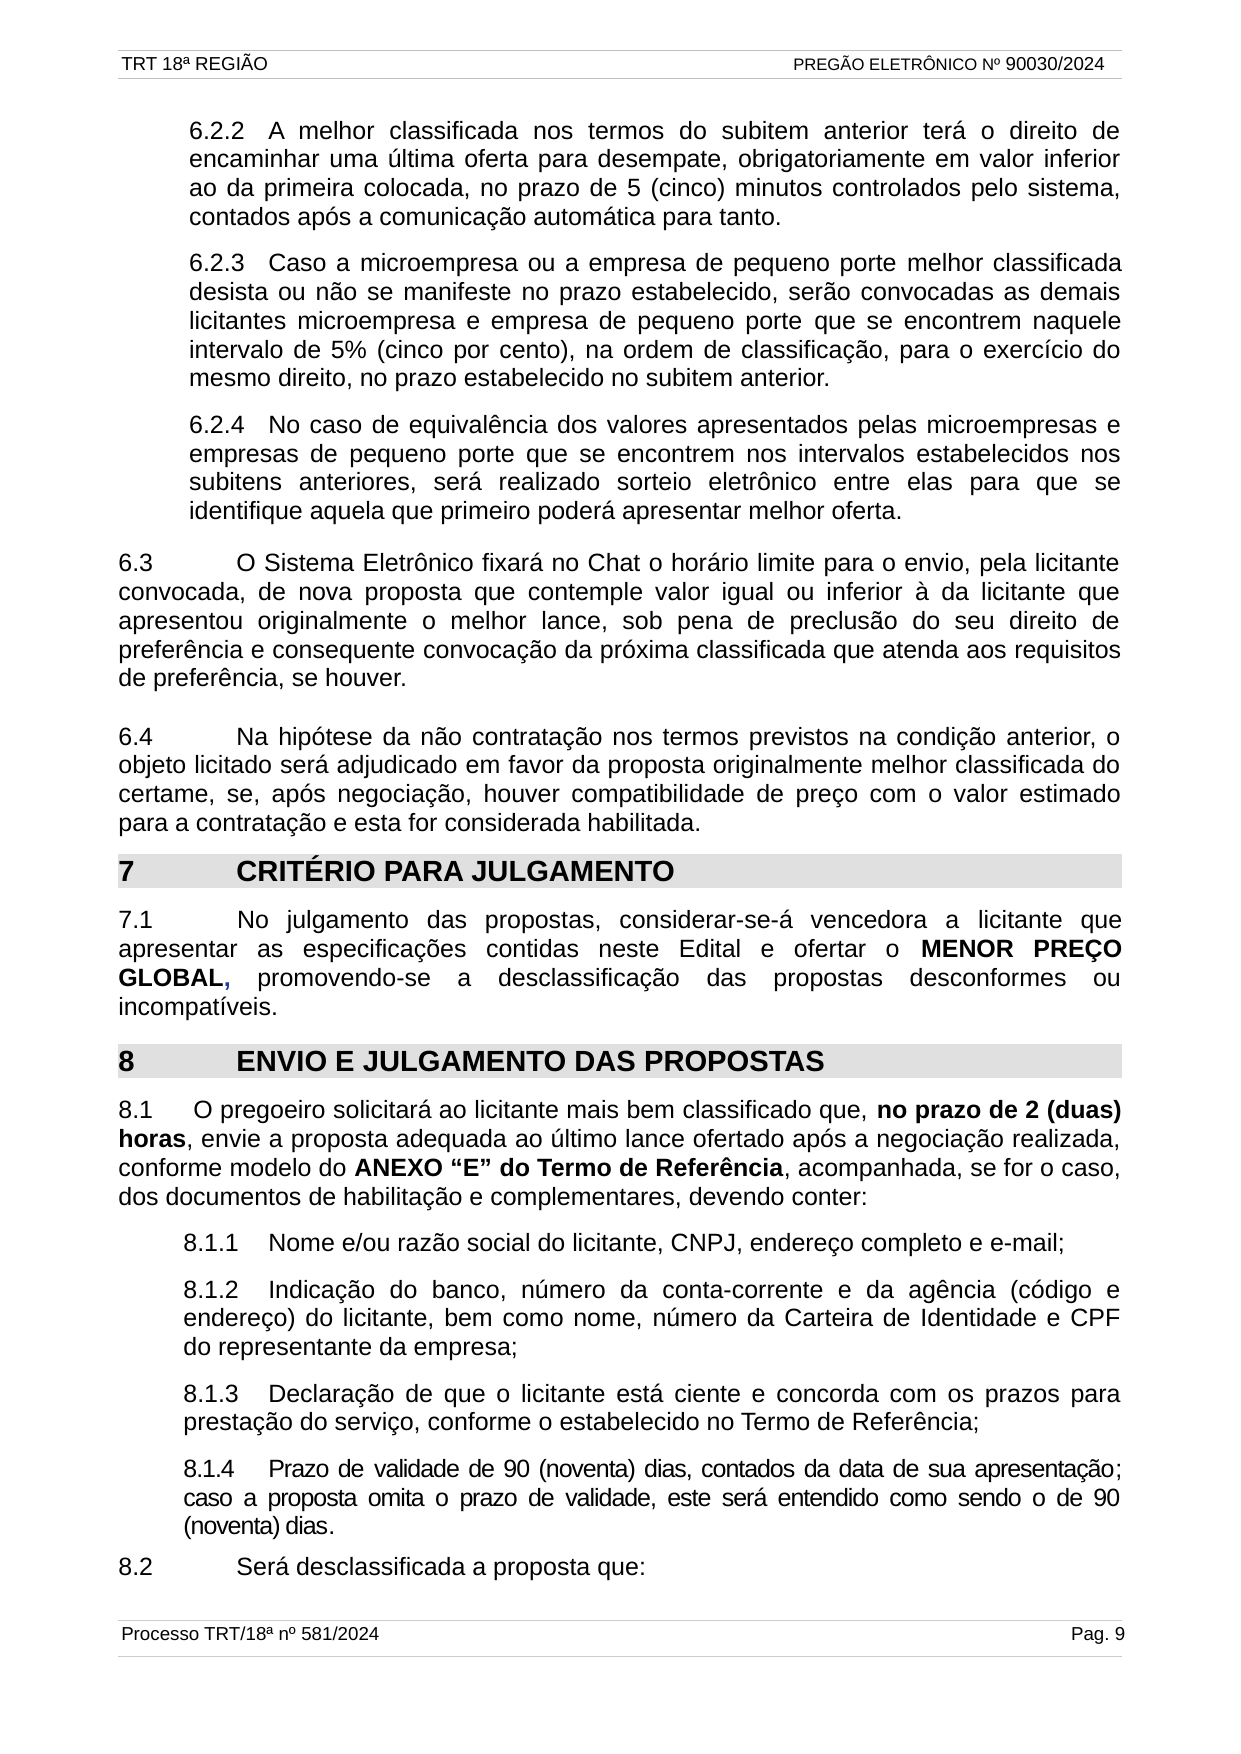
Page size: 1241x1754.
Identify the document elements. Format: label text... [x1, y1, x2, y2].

text 6.2.2 A melhor classificada nos termos do subitem anterior terá o direito de encaminhar uma última oferta para desempate, obrigatoriamente em valor inferior ao da primeira colocada, no prazo de 5 (cinco) minutos controlados pelo sistema, contados após a comunicação automática para tanto. [189, 116, 1122, 231]
text 8.2 Será desclassificada a proposta que: [118, 1552, 1122, 1581]
text 8.1.4 Prazo de validade de 90 (noventa) dias, contados da data de sua apresentação; caso a proposta omita o prazo de validade, este será entendido como sendo o de 90 (noventa) dias. [183, 1454, 1122, 1540]
text 6.3 O Sistema Eletrônico fixará no Chat o horário limite para o envio, pela licitante convocada, de nova proposta que contemple valor igual ou inferior à da licitante que apresentou originalmente o melhor lance, sob pena de preclusão do seu direito de preferência e consequente convocação da próxima classificada que atenda aos requisitos de preferência, se houver. [118, 548, 1122, 692]
text 8 ENVIO E JULGAMENTO DAS PROPOSTAS [118, 1044, 1122, 1078]
text 8.1.2 Indicação do banco, número da conta-corrente e da agência (código e endereço) do licitante, bem como nome, número da Carteira de Identidade e CPF do representante da empresa; [183, 1274, 1122, 1361]
text 6.4 Na hipótese da não contratação nos termos previstos na condição anterior, o objeto licitado será adjudicado em favor da proposta originalmente melhor classificada do certame, se, após negociação, houver compatibilidade de preço com o valor estimado para a contratação e esta for considerada habilitada. [118, 722, 1122, 837]
text 7 CRITÉRIO PARA JULGAMENTO [118, 854, 1122, 888]
text 8.1 O pregoeiro solicitará ao licitante mais bem classificado que, no prazo de 2 (duas) horas, envie a proposta adequada ao último lance ofertado após a negociação realizada, conforme modelo do ANEXO “E” do Termo de Referência, acompanhada, se for o caso, dos documentos de habilitação e complementares, devendo conter: [118, 1095, 1122, 1210]
text 7.1 No julgamento das propostas, considerar-se-á vencedora a licitante que apresentar as especificações contidas neste Edital e ofertar o MENOR PREÇO GLOBAL, promovendo-se a desclassificação das propostas desconformes ou incompatíveis. [118, 906, 1122, 1021]
text 6.2.4 No caso de equivalência dos valores apresentados pelas microempresas e empresas de pequeno porte que se encontrem nos intervalos estabelecidos nos subitens anteriores, será realizado sorteio eletrônico entre elas para que se identifique aquela que primeiro poderá apresentar melhor oferta. [189, 410, 1122, 525]
text 6.2.3 Caso a microempresa ou a empresa de pequeno porte melhor classificada desista ou não se manifeste no prazo estabelecido, serão convocadas as demais licitantes microempresa e empresa de pequeno porte que se encontrem naquele intervalo de 5% (cinco por cento), na ordem de classificação, para o exercício do mesmo direito, no prazo estabelecido no subitem anterior. [189, 248, 1122, 392]
text 8.1.1 Nome e/ou razão social do licitante, CNPJ, endereço completo e e-mail; [183, 1228, 1122, 1257]
text 8.1.3 Declaração de que o licitante está ciente e concorda com os prazos para prestação do serviço, conforme o estabelecido no Termo de Referência; [183, 1378, 1122, 1436]
